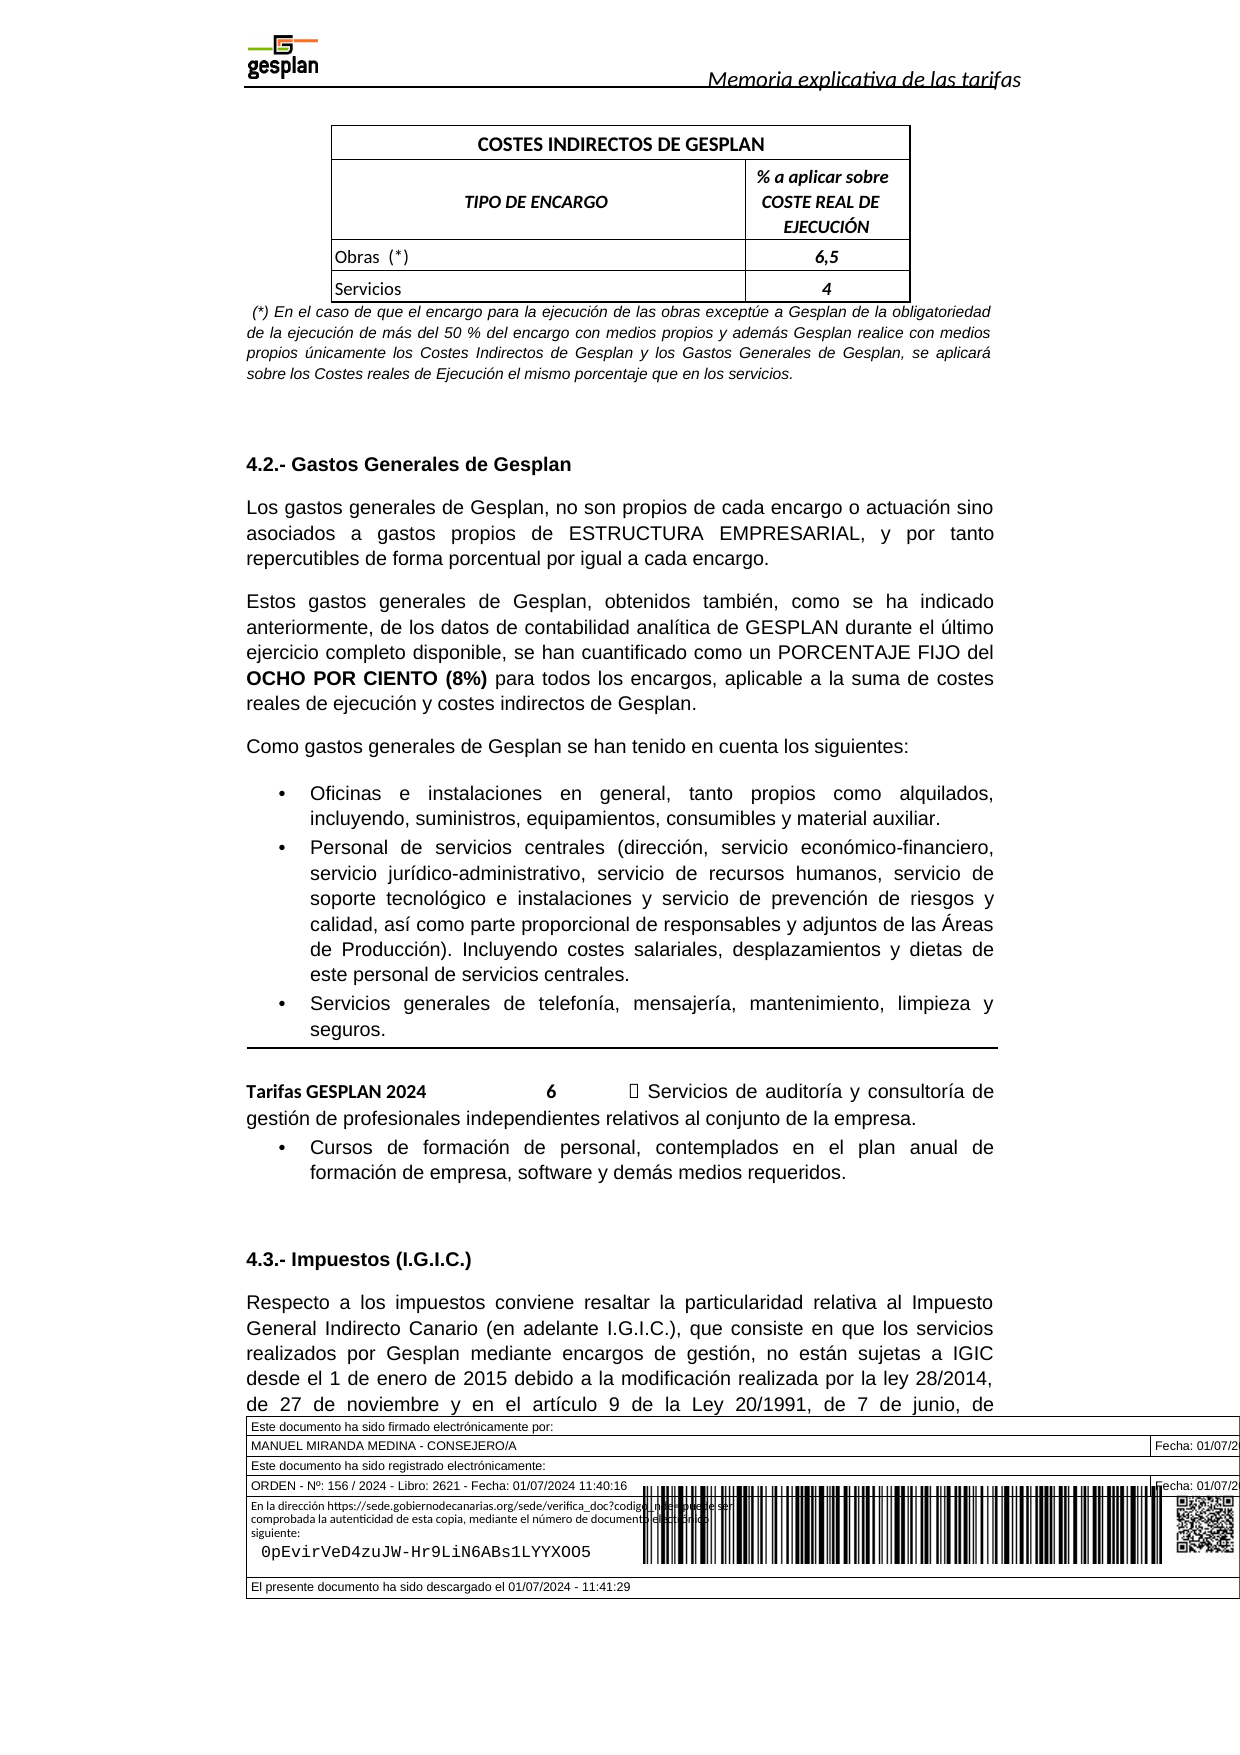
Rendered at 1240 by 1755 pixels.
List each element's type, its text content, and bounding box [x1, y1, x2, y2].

table_cell Obras (*) [332, 240, 745, 270]
text Como gastos generales de Gesplan se han tenido en cuenta los siguientes: [246, 735, 995, 758]
table_cell 6,5 [746, 240, 909, 270]
subtitle 4.2.- Gastos Generales de Gesplan [246, 453, 995, 476]
table_cell 4 [746, 271, 909, 301]
list Servicios generales de telefonía, mensajería, mantenimiento, limpieza y seguros. [278, 992, 995, 1040]
text (*) En el caso de que el encargo para la ejecución de las obras exceptúe a Gesplan de la obligatoriedad de la ejecución de más del 50 % del encargo con medios propios y además Gesplan realice con medios propios únicamente los Costes Indirectos de Gesplan y los Gastos Generales de Gesplan, se aplicará sobre los Costes reales de Ejecución el mismo porcentaje que en los servicios. [247, 303, 994, 383]
table_cell Servicios [332, 271, 745, 301]
table_cell TIPO DE ENCARGO [332, 160, 745, 239]
subtitle 4.3.- Impuestos (I.G.I.C.) [246, 1248, 995, 1271]
table_cell % a aplicar sobre COSTE REAL DE EJECUCIÓN [746, 160, 909, 239]
list Personal de servicios centrales (dirección, servicio económico-financiero, servicio jurídico-administrativo, servicio de recursos humanos, servicio de soporte tecnológico e instalaciones y servicio de prevención de riesgos y calidad, así como parte proporcional de responsables y adjuntos de las Áreas de Producción). Incluyendo costes salariales, desplazamientos y dietas de este personal de servicios centrales. [278, 836, 995, 986]
text Tarifas GESPLAN 2024 6  Servicios de auditoría y consultoría de gestión de profesionales independientes relativos al conjunto de la empresa. [246, 1077, 995, 1129]
list Oficinas e instalaciones en general, tanto propios como alquilados, incluyendo, suministros, equipamientos, consumibles y material auxiliar. [278, 782, 995, 830]
list Cursos de formación de personal, contemplados en el plan anual de formación de empresa, software y demás medios requeridos. [278, 1136, 995, 1184]
text Los gastos generales de Gesplan, no son propios de cada encargo o actuación sino asociados a gastos propios de ESTRUCTURA EMPRESARIAL, y por tanto repercutibles de forma porcentual por igual a cada encargo. [246, 496, 995, 570]
text Estos gastos generales de Gesplan, obtenidos también, como se ha indicado anteriormente, de los datos de contabilidad analítica de GESPLAN durante el último ejercicio completo disponible, se han cuantificado como un PORCENTAJE FIJO del OCHO POR CIENTO (8%) para todos los encargos, aplicable a la suma de costes reales de ejecución y costes indirectos de Gesplan. [246, 590, 995, 714]
text Respecto a los impuestos conviene resaltar la particularidad relativa al Impuesto General Indirecto Canario (en adelante I.G.I.C.), que consiste en que los servicios realizados por Gesplan mediante encargos de gestión, no están sujetas a IGIC desde el 1 de enero de 2015 debido a la modificación realizada por la ley 28/2014, de 27 de noviembre y en el artículo 9 de la Ley 20/1991, de 7 de junio, de [246, 1291, 995, 1415]
table_header COSTES INDIRECTOS DE GESPLAN [332, 126, 909, 158]
